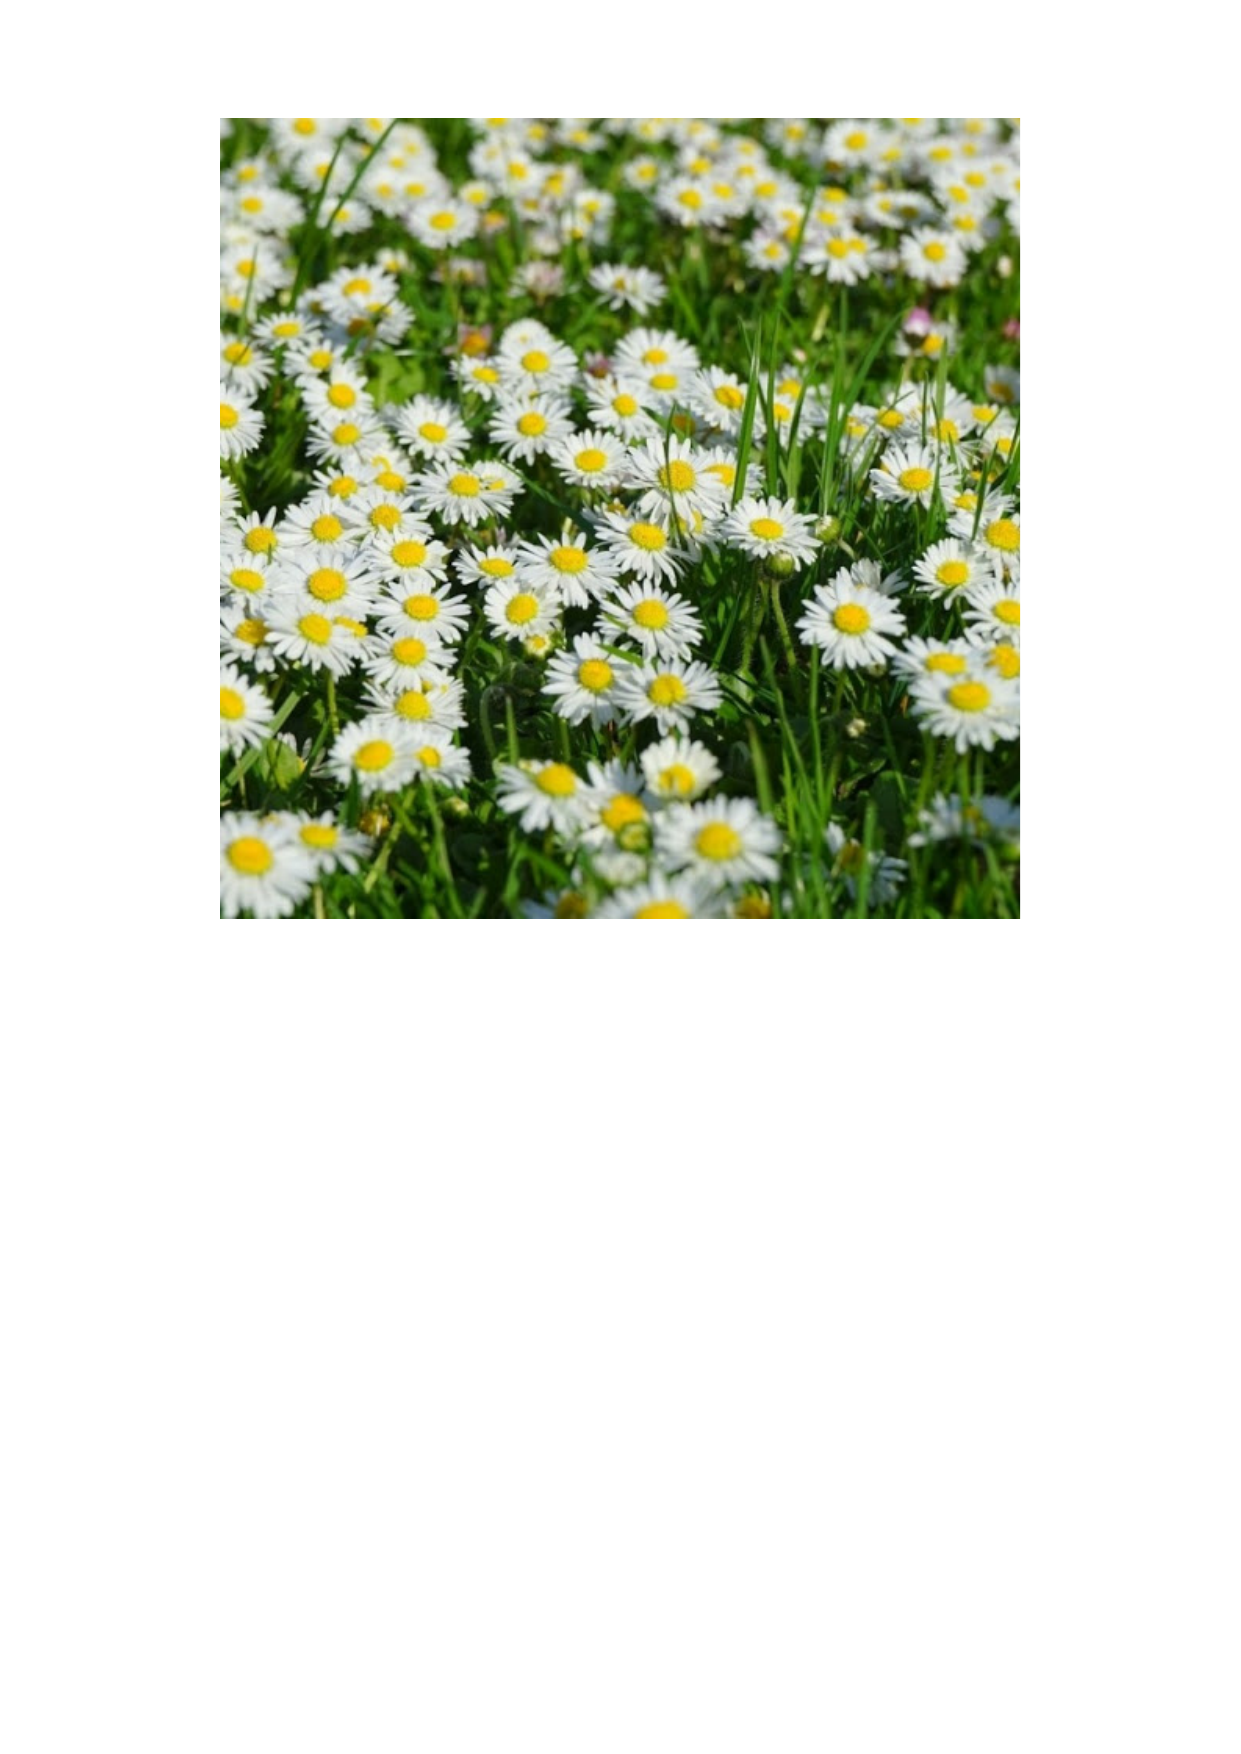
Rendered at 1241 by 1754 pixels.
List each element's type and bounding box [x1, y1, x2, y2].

picture [220, 118, 1020, 919]
